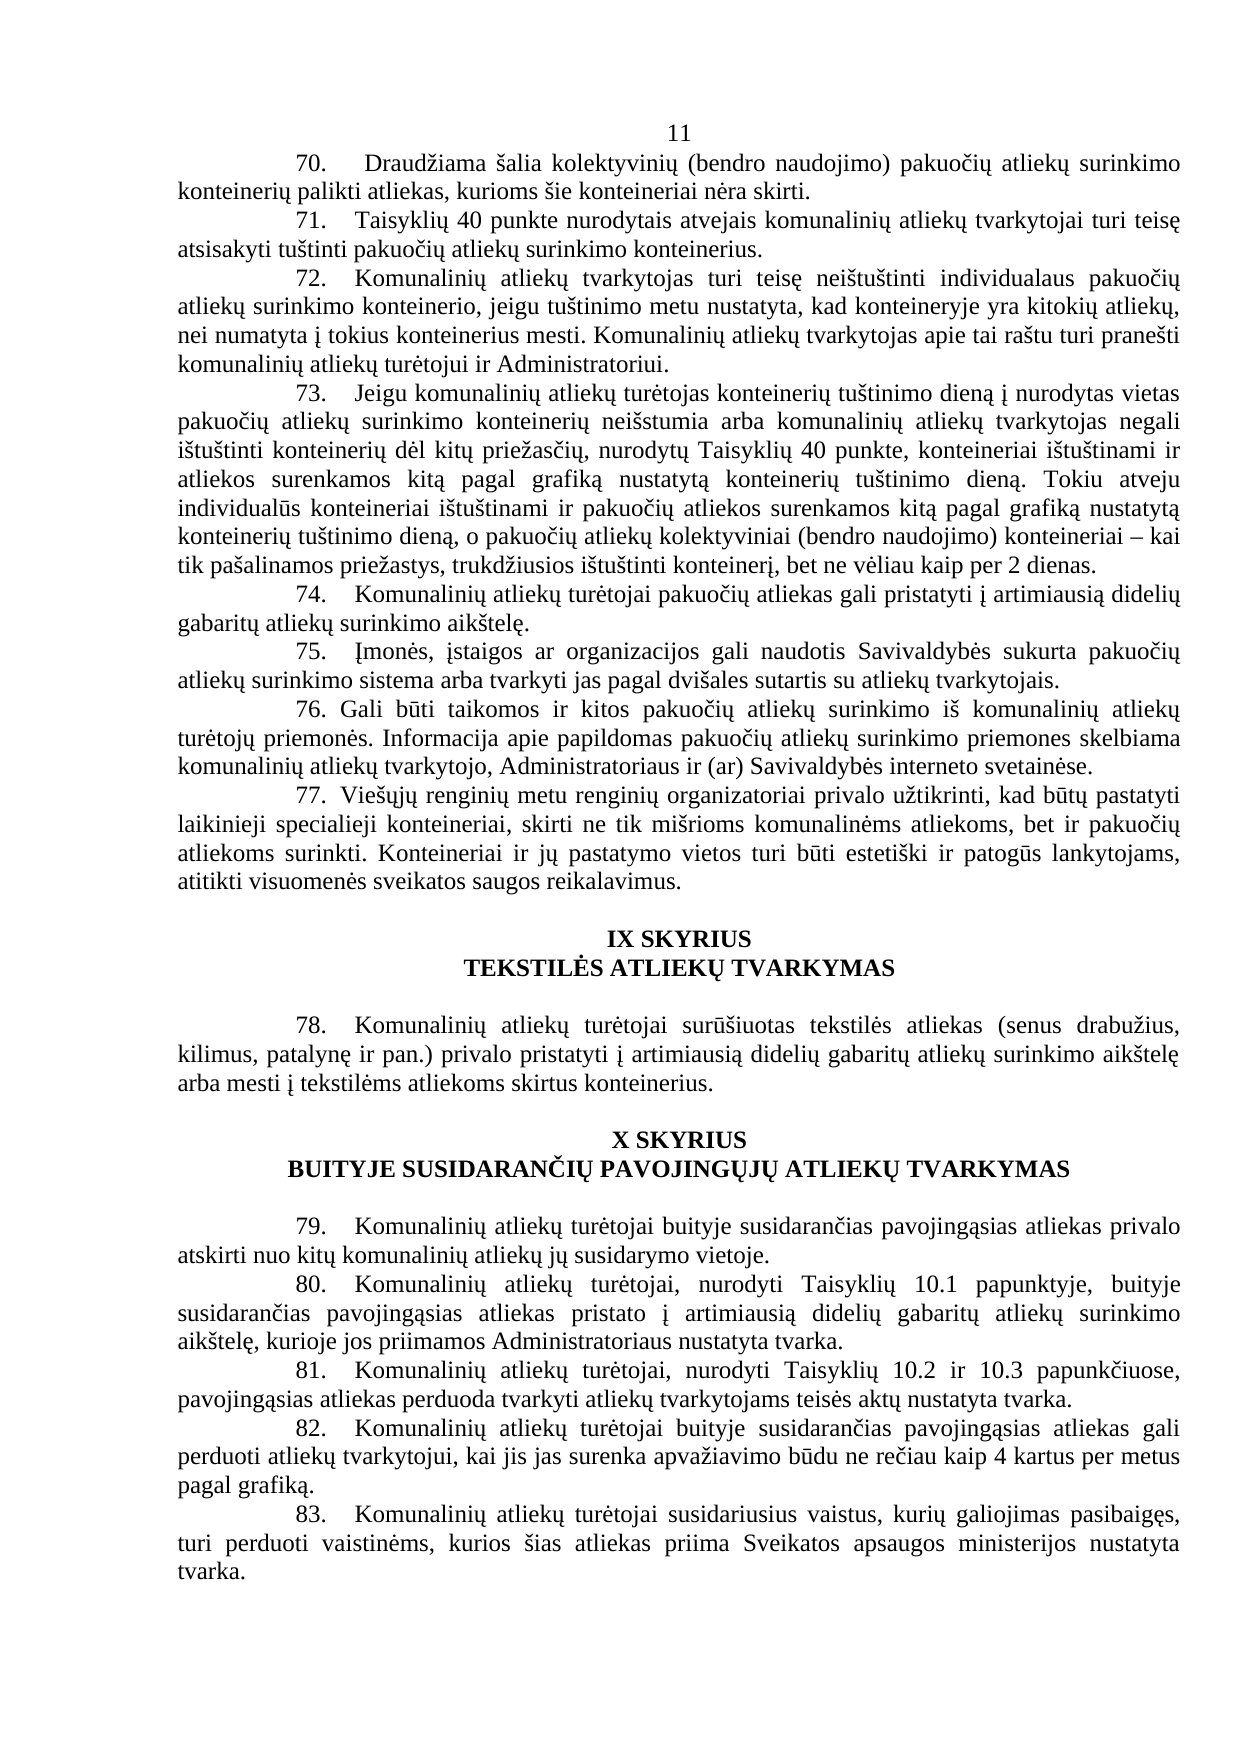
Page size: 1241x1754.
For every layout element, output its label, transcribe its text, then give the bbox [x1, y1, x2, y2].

text 73. Jeigu komunalinių atliekų turėtojas konteinerių tuštinimo dieną į nurodytas vietas pakuočių atliekų surinkimo konteinerių neišstumia arba komunalinių atliekų tvarkytojas negali ištuštinti konteinerių dėl kitų priežasčių, nurodytų Taisyklių 40 punkte, konteineriai ištuštinami ir atliekos surenkamos kitą pagal grafiką nustatytą konteinerių tuštinimo dieną. Tokiu atveju individualūs konteineriai ištuštinami ir pakuočių atliekos surenkamos kitą pagal grafiką nustatytą konteinerių tuštinimo dieną, o pakuočių atliekų kolektyviniai (bendro naudojimo) konteineriai – kai tik pašalinamos priežastys, trukdžiusios ištuštinti konteinerį, bet ne vėliau kaip per 2 dienas. [177, 378, 1181, 579]
text 83. Komunalinių atliekų turėtojai susidariusius vaistus, kurių galiojimas pasibaigęs, turi perduoti vaistinėms, kurios šias atliekas priima Sveikatos apsaugos ministerijos nustatyta tvarka. [177, 1499, 1181, 1585]
text BUITYJE SUSIDARANČIŲ PAVOJINGŲJŲ ATLIEKŲ TVARKYMAS [177, 1154, 1181, 1183]
text 71. Taisyklių 40 punkte nurodytais atvejais komunalinių atliekų tvarkytojai turi teisę atsisakyti tuštinti pakuočių atliekų surinkimo konteinerius. [177, 205, 1181, 263]
text TEKSTILĖS ATLIEKŲ TVARKYMAS [177, 953, 1181, 981]
text IX SKYRIUS [177, 924, 1181, 953]
text X SKYRIUS [177, 1125, 1181, 1154]
text 80. Komunalinių atliekų turėtojai, nurodyti Taisyklių 10.1 papunktyje, buityje susidarančias pavojingąsias atliekas pristato į artimiausią didelių gabaritų atliekų surinkimo aikštelę, kurioje jos priimamos Administratoriaus nustatyta tvarka. [177, 1269, 1181, 1355]
text 79. Komunalinių atliekų turėtojai buityje susidarančias pavojingąsias atliekas privalo atskirti nuo kitų komunalinių atliekų jų susidarymo vietoje. [177, 1211, 1181, 1269]
text 78. Komunalinių atliekų turėtojai surūšiuotas tekstilės atliekas (senus drabužius, kilimus, patalynę ir pan.) privalo pristatyti į artimiausią didelių gabaritų atliekų surinkimo aikštelę arba mesti į tekstilėms atliekoms skirtus konteinerius. [177, 1010, 1181, 1096]
text 77. Viešųjų renginių metu renginių organizatoriai privalo užtikrinti, kad būtų pastatyti laikinieji specialieji konteineriai, skirti ne tik mišrioms komunalinėms atliekoms, bet ir pakuočių atliekoms surinkti. Konteineriai ir jų pastatymo vietos turi būti estetiški ir patogūs lankytojams, atitikti visuomenės sveikatos saugos reikalavimus. [177, 780, 1181, 895]
text 76. Gali būti taikomos ir kitos pakuočių atliekų surinkimo iš komunalinių atliekų turėtojų priemonės. Informacija apie papildomas pakuočių atliekų surinkimo priemones skelbiama komunalinių atliekų tvarkytojo, Administratoriaus ir (ar) Savivaldybės interneto svetainėse. [177, 694, 1181, 780]
text 74. Komunalinių atliekų turėtojai pakuočių atliekas gali pristatyti į artimiausią didelių gabaritų atliekų surinkimo aikštelę. [177, 579, 1181, 636]
text 70. Draudžiama šalia kolektyvinių (bendro naudojimo) pakuočių atliekų surinkimo konteinerių palikti atliekas, kurioms šie konteineriai nėra skirti. [177, 148, 1181, 205]
text 82. Komunalinių atliekų turėtojai buityje susidarančias pavojingąsias atliekas gali perduoti atliekų tvarkytojui, kai jis jas surenka apvažiavimo būdu ne rečiau kaip 4 kartus per metus pagal grafiką. [177, 1413, 1181, 1499]
text 72. Komunalinių atliekų tvarkytojas turi teisę neištuštinti individualaus pakuočių atliekų surinkimo konteinerio, jeigu tuštinimo metu nustatyta, kad konteineryje yra kitokių atliekų, nei numatyta į tokius konteinerius mesti. Komunalinių atliekų tvarkytojas apie tai raštu turi pranešti komunalinių atliekų turėtojui ir Administratoriui. [177, 263, 1181, 378]
text 75. Įmonės, įstaigos ar organizacijos gali naudotis Savivaldybės sukurta pakuočių atliekų surinkimo sistema arba tvarkyti jas pagal dvišales sutartis su atliekų tvarkytojais. [177, 636, 1181, 694]
text 81. Komunalinių atliekų turėtojai, nurodyti Taisyklių 10.2 ir 10.3 papunkčiuose, pavojingąsias atliekas perduoda tvarkyti atliekų tvarkytojams teisės aktų nustatyta tvarka. [177, 1355, 1181, 1413]
